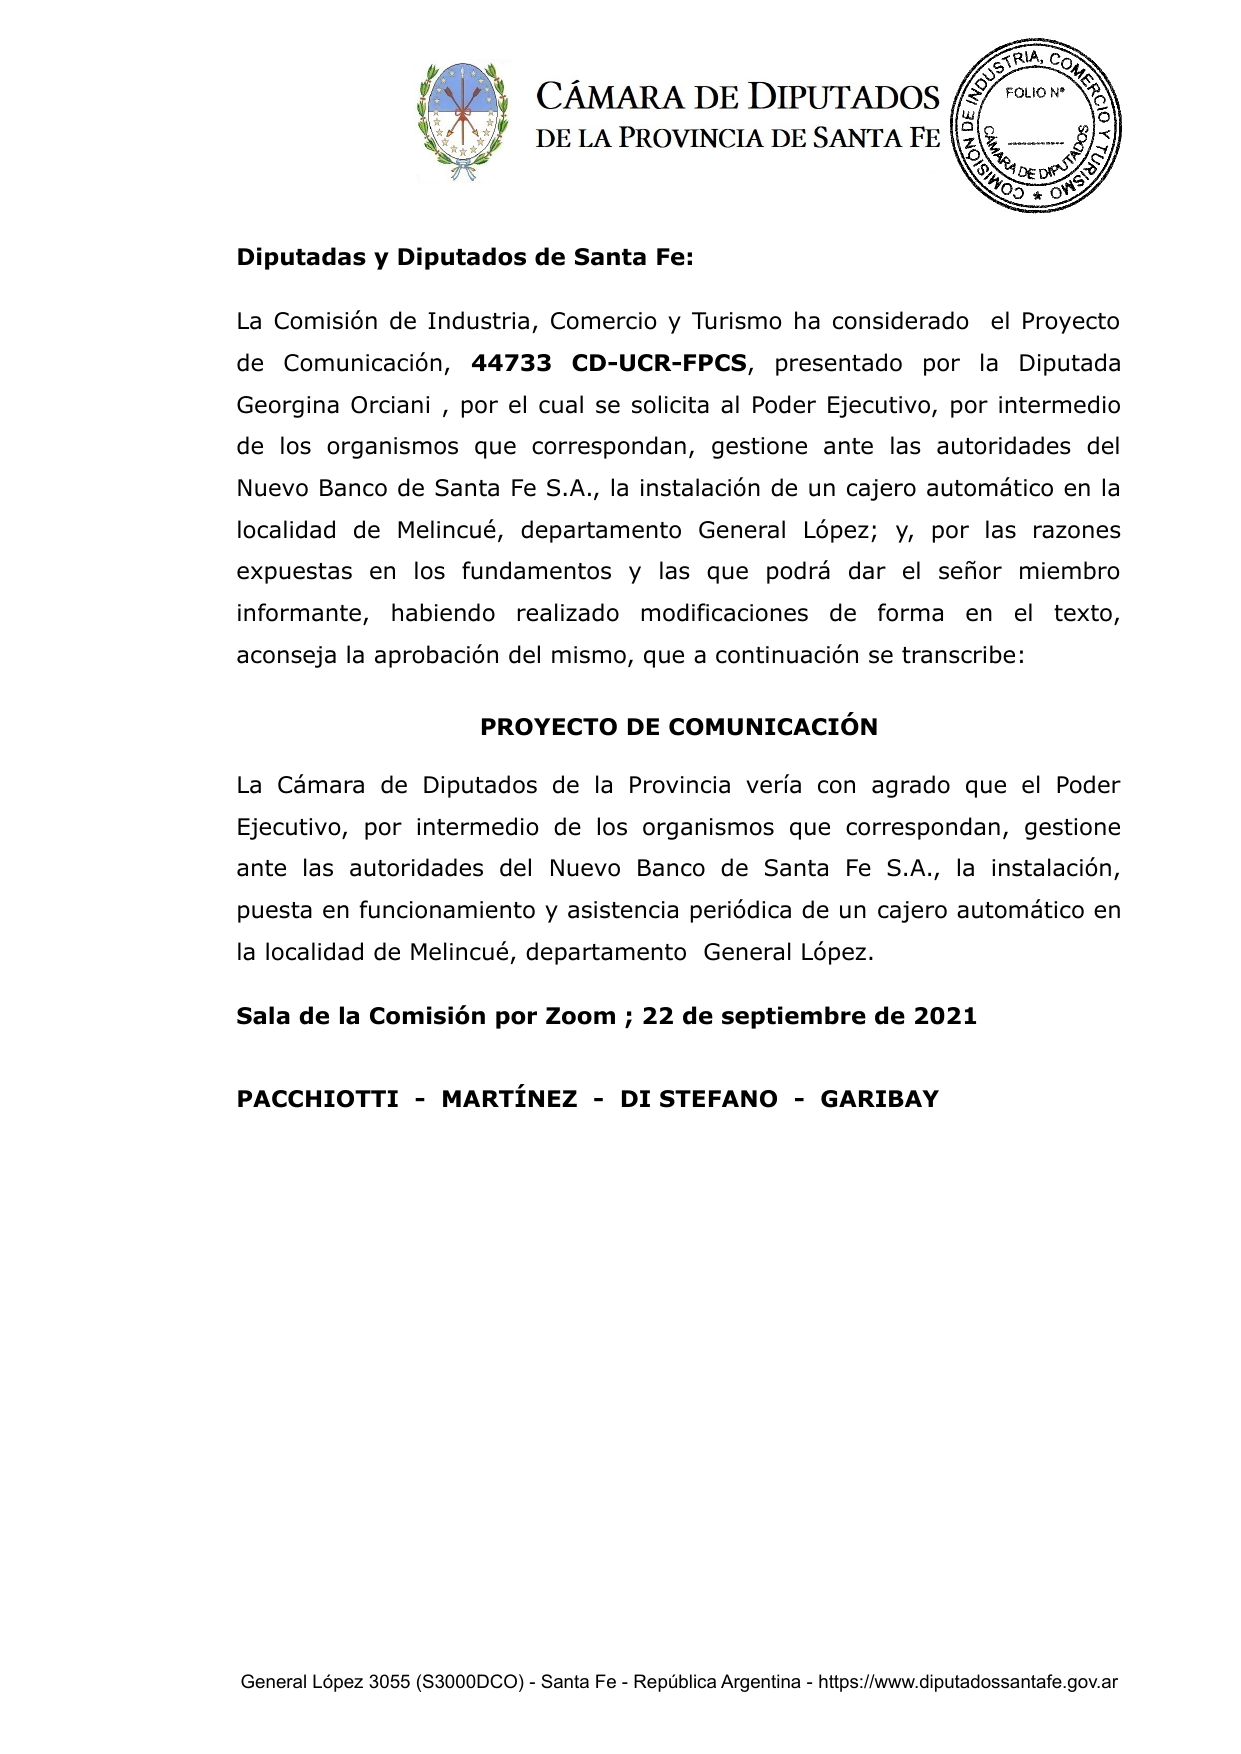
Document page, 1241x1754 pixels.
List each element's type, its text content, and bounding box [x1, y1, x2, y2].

text PACCHIOTTI - MARTÍNEZ - DI STEFANO - GARIBAY [236, 1085, 1122, 1113]
picture [413, 59, 944, 183]
text La Cámara de Diputados de la Provincia vería con agrado que el Poder Ejecutivo, por intermedio de los organismos que correspondan, gestione ante las autoridades del Nuevo Banco de Santa Fe S.A., la instalación, puesta en funcionamiento y asistencia periódica de un cajero automático en la localidad de Melincué, departamento General López. [236, 770, 1122, 965]
text Sala de la Comisión por Zoom ; 22 de septiembre de 2021 [236, 1001, 1122, 1029]
text La Comisión de Industria, Comercio y Turismo ha considerado el Proyecto de Comunicación, 44733 CD-UCR-FPCS, presentado por la Diputada Georgina Orciani , por el cual se solicita al Poder Ejecutivo, por intermedio de los organismos que correspondan, gestione ante las autoridades del Nuevo Banco de Santa Fe S.A., la instalación de un cajero automático en la localidad de Melincué, departamento General López; y, por las razones expuestas en los fundamentos y las que podrá dar el señor miembro informante, habiendo realizado modificaciones de forma en el texto, aconseja la aprobación del mismo, que a continuación se transcribe: [236, 307, 1122, 668]
text PROYECTO DE COMUNICACIÓN [236, 712, 1122, 740]
text Diputadas y Diputados de Santa Fe: [236, 242, 1122, 270]
